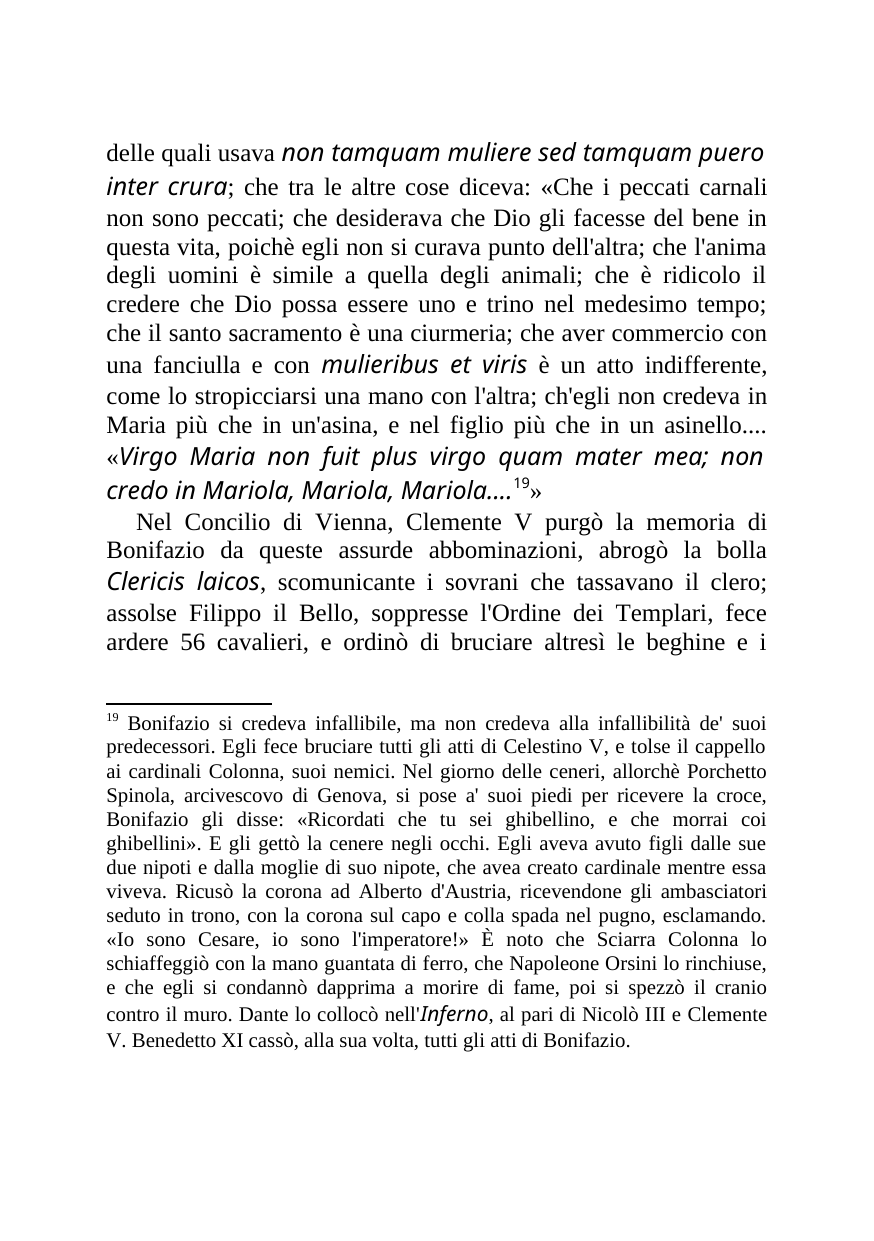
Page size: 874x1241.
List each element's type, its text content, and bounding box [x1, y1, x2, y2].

text Bonifazio si credeva infallibile, ma non credeva alla infallibilità de' suoi predecessori. Egli fece bruciare tutti gli atti di Celestino V, e tolse il cappello ai cardinali Colonna, suoi nemici. Nel giorno delle ceneri, allorchè Porchetto Spinola, arcivescovo di Genova, si pose a' suoi piedi per ricevere la croce, Bonifazio gli disse: «Ricordati che tu sei ghibellino, e che morrai coi ghibellini». E gli gettò la cenere negli occhi. Egli aveva avuto figli dalle sue due nipoti e dalla moglie di suo nipote, che avea creato cardinale mentre essa viveva. Ricusò la corona ad Alberto d'Austria, ricevendone gli ambasciatori seduto in trono, con la corona sul capo e colla spada nel pugno, esclamando. «Io sono Cesare, io sono l'imperatore!» È noto che Sciarra Colonna lo schiaffeggiò con la mano guantata di ferro, che Napoleone Orsini lo rinchiuse, e che egli si condannò dapprima a morire di fame, poi si spezzò il cranio contro il muro. Dante lo collocò nell'Inferno, al pari di Nicolò III e Clemente V. Benedetto XI cassò, alla sua volta, tutti gli atti di Bonifazio. [106, 710, 768, 1052]
text Nel Concilio di Vienna, Clemente V purgò la memoria di Bonifazio da queste assurde abbominazioni, abrogò la bolla Clericis laicos, scomunicante i sovrani che tassavano il clero; assolse Filippo il Bello, soppresse l'Ordine dei Templari, fece ardere 56 cavalieri, e ordinò di bruciare altresì le beghine e i [106, 507, 768, 656]
text delle quali usava non tamquam muliere sed tamquam puero inter crura; che tra le altre cose diceva: «Che i peccati carnali non sono peccati; che desiderava che Dio gli facesse del bene in questa vita, poichè egli non si curava punto dell'altra; che l'anima degli uomini è simile a quella degli animali; che è ridicolo il credere che Dio possa essere uno e trino nel medesimo tempo; che il santo sacramento è una ciurmeria; che aver commercio con una fanciulla e con mulieribus et viris è un atto indifferente, come lo stropicciarsi una mano con l'altra; ch'egli non credeva in Maria più che in un'asina, e nel figlio più che in un asinello.... «Virgo Maria non fuit plus virgo quam mater mea; non credo in Mariola, Mariola, Mariola....» [106, 135, 768, 507]
